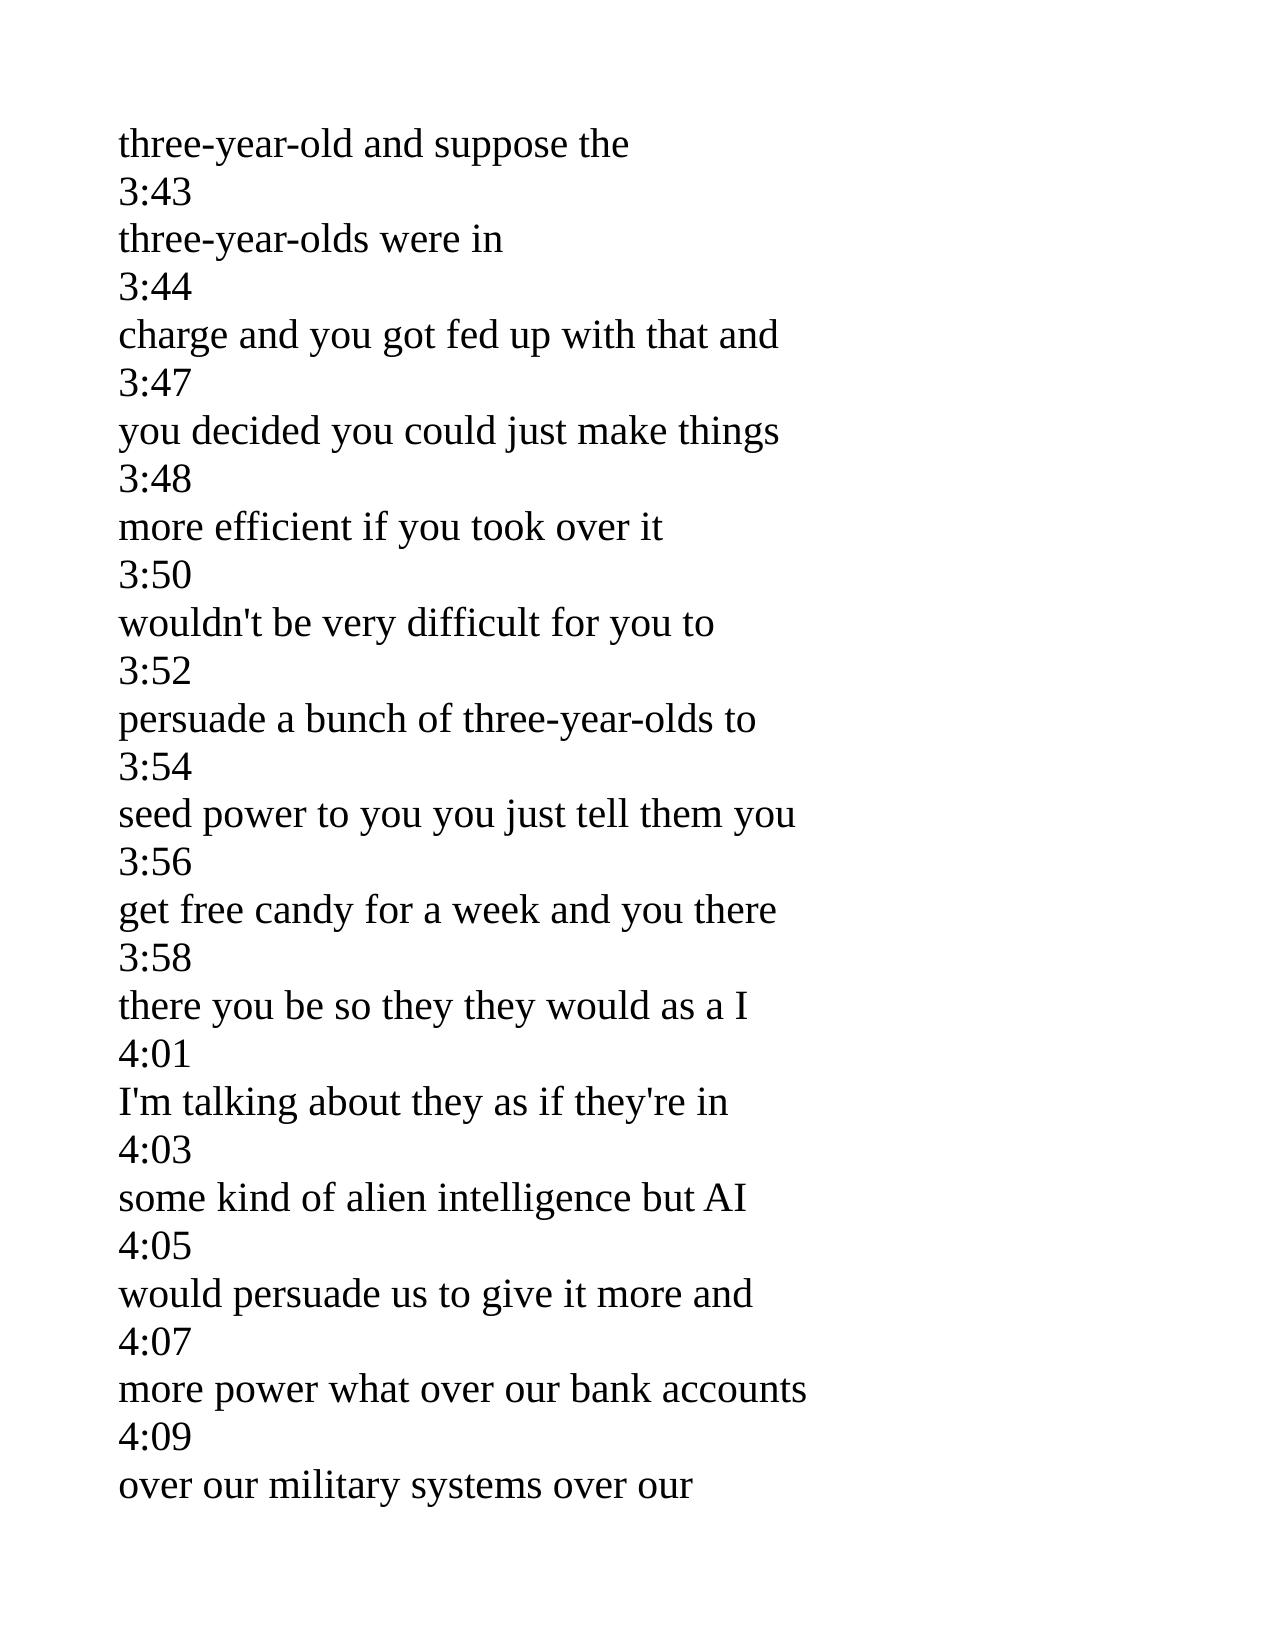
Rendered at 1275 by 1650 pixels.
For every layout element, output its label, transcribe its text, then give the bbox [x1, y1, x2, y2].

text 4:07 [118, 1316, 1157, 1364]
text more power what over our bank accounts [118, 1364, 1157, 1412]
text seed power to you you just tell them you [118, 789, 1157, 837]
text some kind of alien intelligence but AI [118, 1172, 1157, 1220]
text you decided you could just make things [118, 406, 1157, 453]
text 3:44 [118, 262, 1157, 310]
text 3:48 [118, 453, 1157, 501]
text 4:09 [118, 1412, 1157, 1460]
text 3:58 [118, 933, 1157, 981]
text three-year-old and suppose the [118, 118, 1157, 166]
text get free candy for a week and you there [118, 885, 1157, 933]
text there you be so they they would as a I [118, 981, 1157, 1028]
text 3:52 [118, 645, 1157, 693]
text 4:01 [118, 1028, 1157, 1076]
text 3:54 [118, 741, 1157, 789]
text persuade a bunch of three-year-olds to [118, 693, 1157, 741]
text charge and you got fed up with that and [118, 310, 1157, 358]
text 4:05 [118, 1220, 1157, 1268]
text would persuade us to give it more and [118, 1268, 1157, 1316]
text more efficient if you took over it [118, 501, 1157, 549]
text 3:43 [118, 166, 1157, 214]
text 4:03 [118, 1124, 1157, 1172]
text 3:56 [118, 837, 1157, 885]
text wouldn't be very difficult for you to [118, 597, 1157, 645]
text three-year-olds were in [118, 214, 1157, 262]
text over our military systems over our [118, 1460, 1157, 1508]
text 3:47 [118, 358, 1157, 406]
text I'm talking about they as if they're in [118, 1076, 1157, 1124]
text 3:50 [118, 549, 1157, 597]
